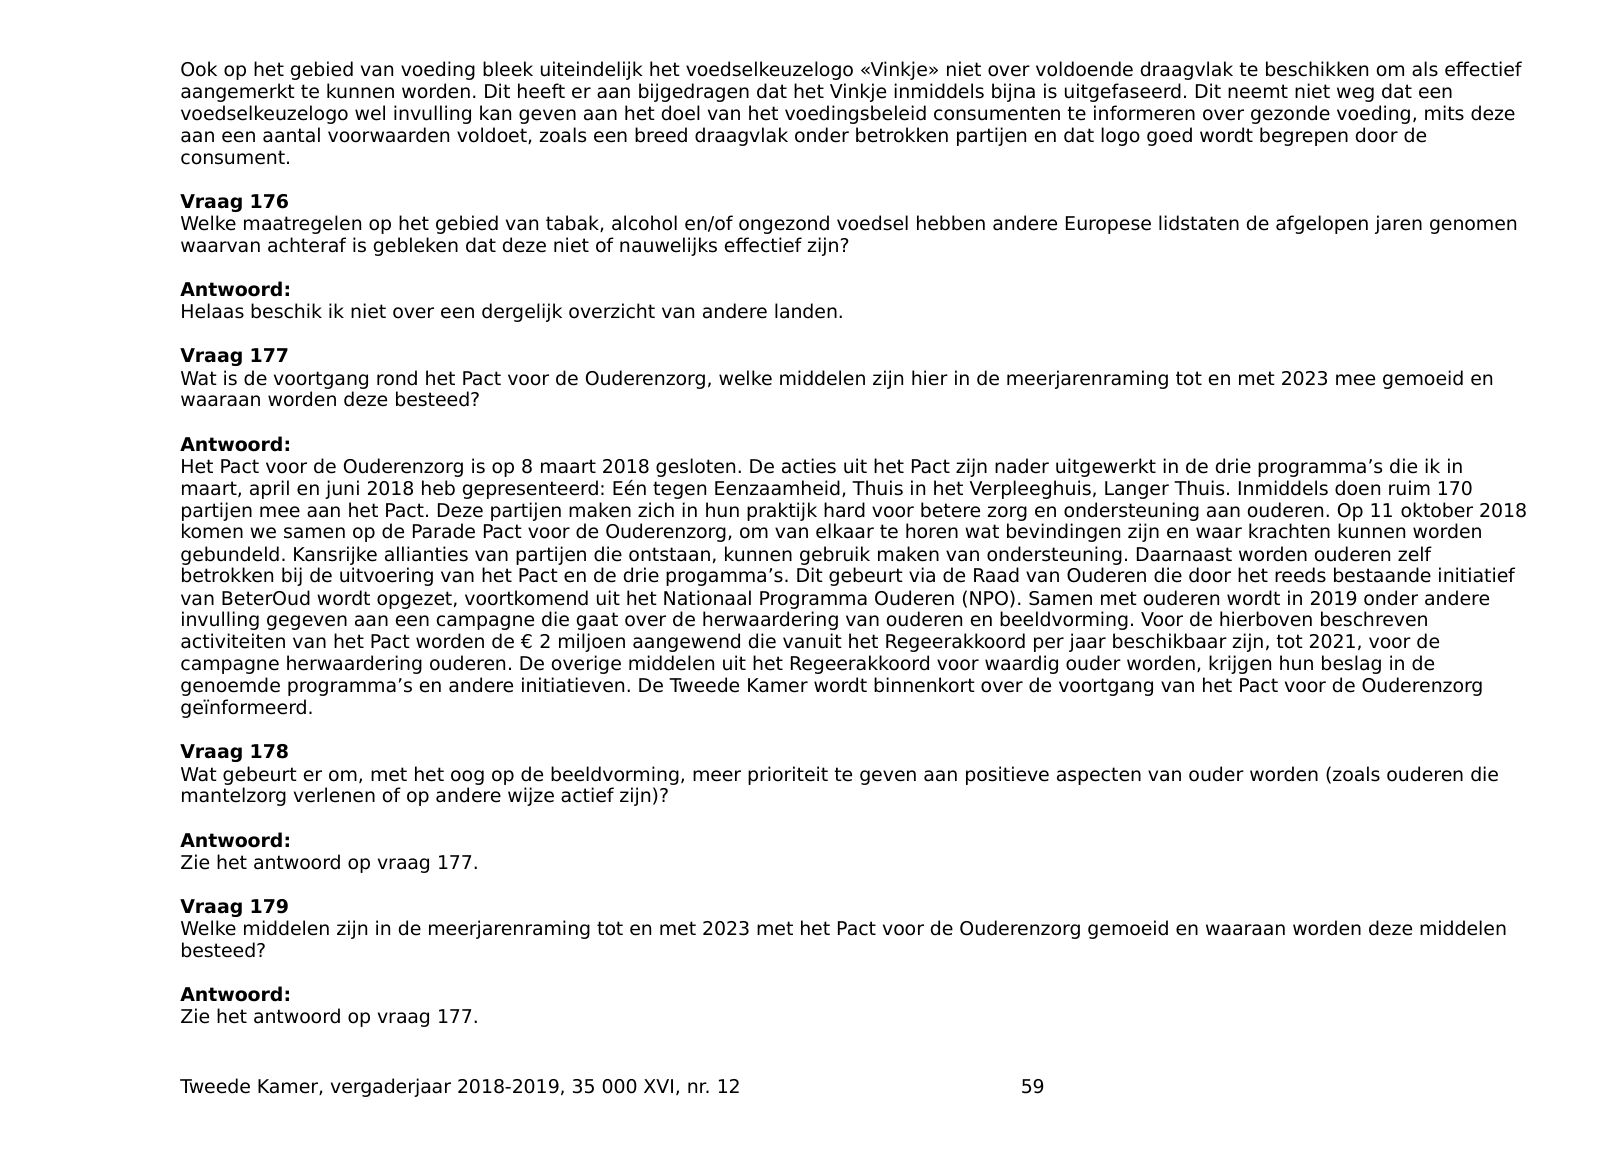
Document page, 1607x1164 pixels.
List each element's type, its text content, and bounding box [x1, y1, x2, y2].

text Antwoord: [180, 279, 1529, 301]
text Vraag 177 [180, 345, 1529, 367]
text Antwoord: [180, 984, 1529, 1006]
text Ook op het gebied van voeding bleek uiteindelijk het voedselkeuzelogo «Vinkje» niet over voldoende draagvlak te beschikken om als effectief aangemerkt te kunnen worden. Dit heeft er aan bijgedragen dat het Vinkje inmiddels bijna is uitgefaseerd. Dit neemt niet weg dat een voedselkeuzelogo wel invulling kan geven aan het doel van het voedingsbeleid consumenten te informeren over gezonde voeding, mits deze aan een aantal voorwaarden voldoet, zoals een breed draagvlak onder betrokken partijen en dat logo goed wordt begrepen door de consument. [180, 59, 1529, 169]
text Welke maatregelen op het gebied van tabak, alcohol en/of ongezond voedsel hebben andere Europese lidstaten de afgelopen jaren genomen waarvan achteraf is gebleken dat deze niet of nauwelijks effectief zijn? [180, 213, 1529, 257]
text Het Pact voor de Ouderenzorg is op 8 maart 2018 gesloten. De acties uit het Pact zijn nader uitgewerkt in de drie programma’s die ik in maart, april en juni 2018 heb gepresenteerd: Eén tegen Eenzaamheid, Thuis in het Verpleeghuis, Langer Thuis. Inmiddels doen ruim 170 partijen mee aan het Pact. Deze partijen maken zich in hun praktijk hard voor betere zorg en ondersteuning aan ouderen. Op 11 oktober 2018 komen we samen op de Parade Pact voor de Ouderenzorg, om van elkaar te horen wat bevindingen zijn en waar krachten kunnen worden gebundeld. Kansrijke allianties van partijen die ontstaan, kunnen gebruik maken van ondersteuning. Daarnaast worden ouderen zelf betrokken bij de uitvoering van het Pact en de drie progamma’s. Dit gebeurt via de Raad van Ouderen die door het reeds bestaande initiatief van BeterOud wordt opgezet, voortkomend uit het Nationaal Programma Ouderen (NPO). Samen met ouderen wordt in 2019 onder andere invulling gegeven aan een campagne die gaat over de herwaardering van ouderen en beeldvorming. Voor de hierboven beschreven activiteiten van het Pact worden de € 2 miljoen aangewend die vanuit het Regeerakkoord per jaar beschikbaar zijn, tot 2021, voor de campagne herwaardering ouderen. De overige middelen uit het Regeerakkoord voor waardig ouder worden, krijgen hun beslag in de genoemde programma’s en andere initiatieven. De Tweede Kamer wordt binnenkort over de voortgang van het Pact voor de Ouderenzorg geïnformeerd. [180, 456, 1529, 719]
text Vraag 179 [180, 896, 1529, 918]
text Vraag 176 [180, 191, 1529, 213]
text Antwoord: [180, 433, 1529, 456]
text Welke middelen zijn in de meerjarenraming tot en met 2023 met het Pact voor de Ouderenzorg gemoeid en waaraan worden deze middelen besteed? [180, 918, 1529, 962]
text Wat gebeurt er om, met het oog op de beeldvorming, meer prioriteit te geven aan positieve aspecten van ouder worden (zoals ouderen die mantelzorg verlenen of op andere wijze actief zijn)? [180, 763, 1529, 807]
text Helaas beschik ik niet over een dergelijk overzicht van andere landen. [180, 301, 1529, 323]
text Zie het antwoord op vraag 177. [180, 852, 1529, 873]
text Vraag 178 [180, 741, 1529, 763]
text Wat is de voortgang rond het Pact voor de Ouderenzorg, welke middelen zijn hier in de meerjarenraming tot en met 2023 mee gemoeid en waaraan worden deze besteed? [180, 367, 1529, 411]
text Antwoord: [180, 829, 1529, 852]
text Zie het antwoord op vraag 177. [180, 1006, 1529, 1028]
